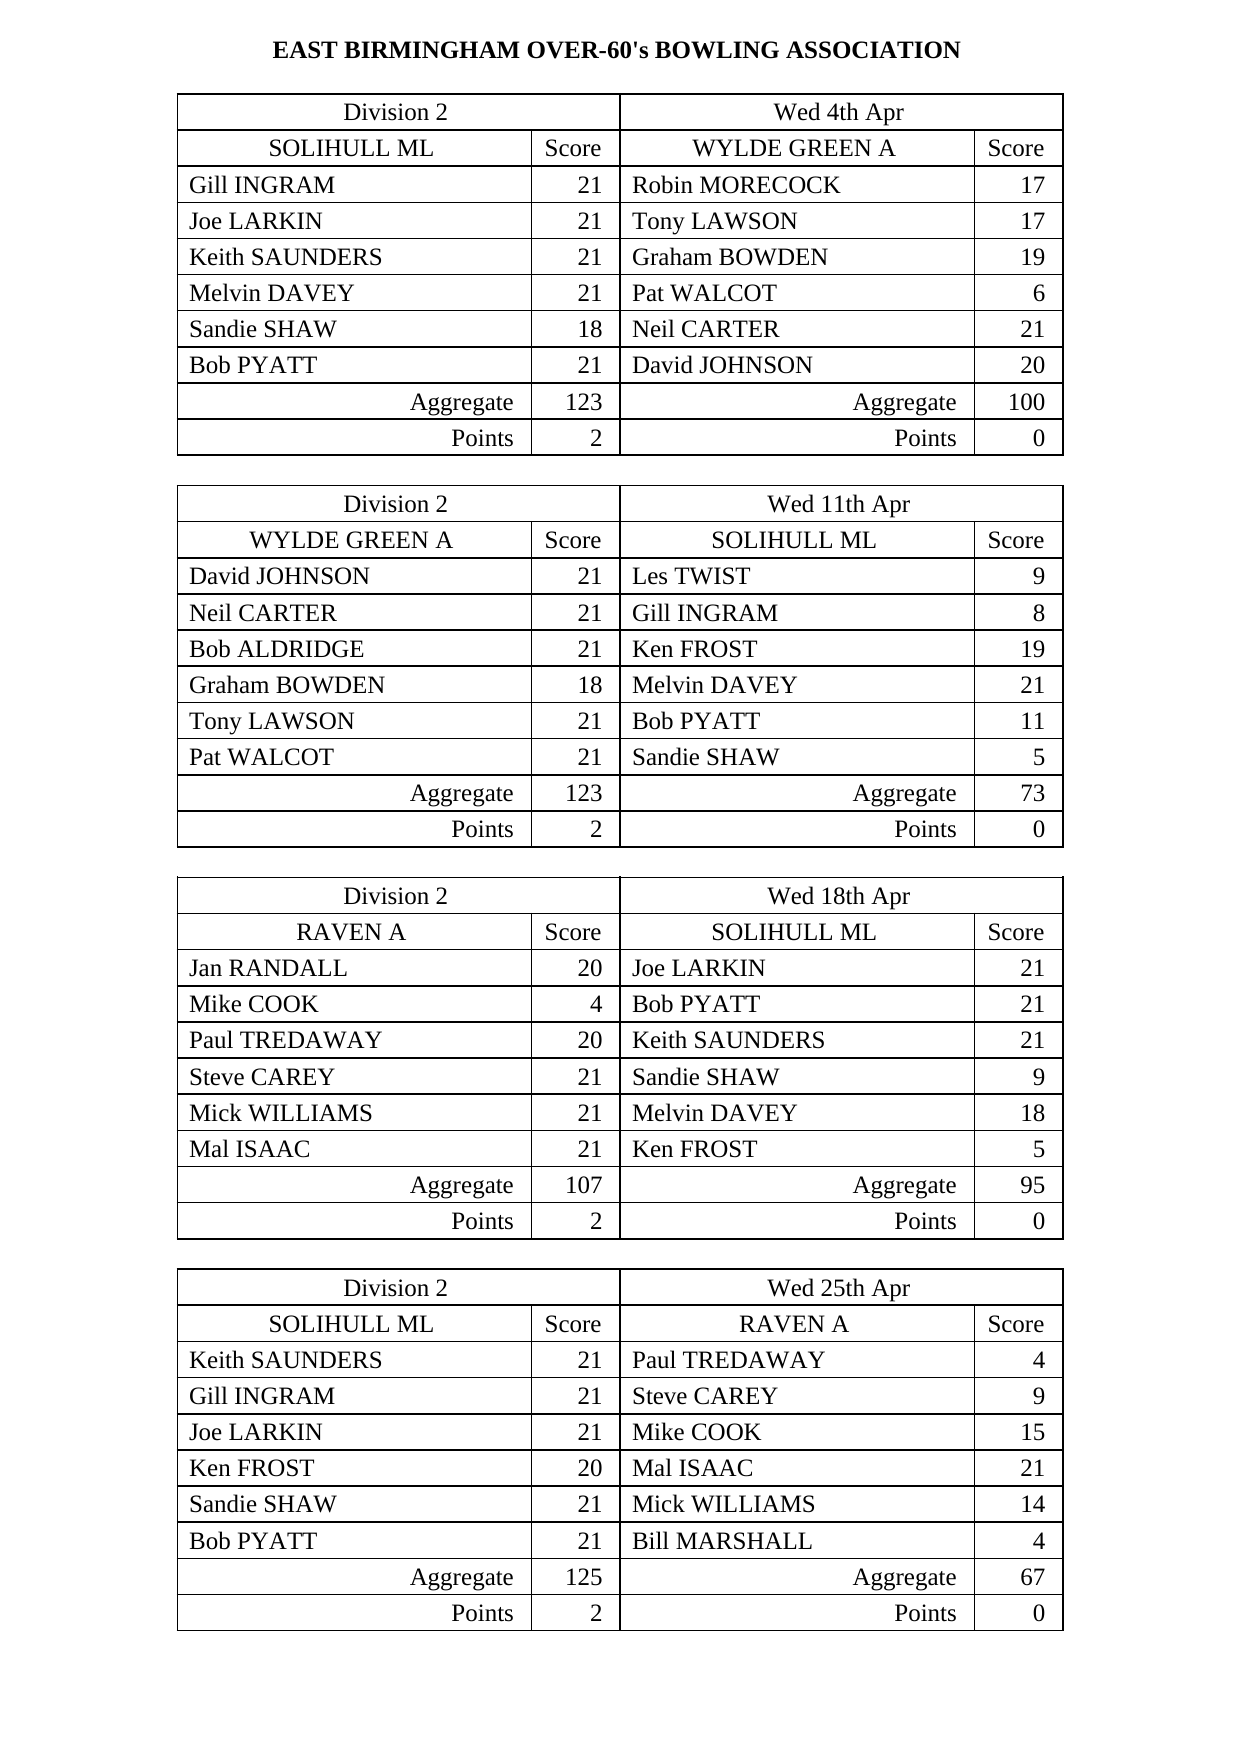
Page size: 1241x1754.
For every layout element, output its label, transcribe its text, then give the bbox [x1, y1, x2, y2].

table_cell 0 [975, 812, 1062, 846]
table_cell Pat WALCOT [621, 275, 974, 310]
table_cell 2 [532, 1203, 619, 1238]
table_cell 4 [975, 1523, 1062, 1557]
table_cell Points [621, 420, 974, 454]
table_cell Tony LAWSON [178, 703, 531, 738]
table_cell 21 [532, 1342, 619, 1377]
table_cell Joe LARKIN [178, 1415, 531, 1449]
table_cell 21 [532, 348, 619, 382]
table_cell 125 [532, 1559, 619, 1593]
table_cell 21 [532, 703, 619, 738]
table_header Wed 18th Apr [621, 878, 1062, 913]
table_cell Keith SAUNDERS [621, 1023, 974, 1057]
table_cell 123 [532, 776, 619, 810]
table_cell Pat WALCOT [178, 739, 531, 774]
table_cell Graham BOWDEN [621, 239, 974, 274]
table_cell Mal ISAAC [621, 1451, 974, 1485]
table_cell David JOHNSON [178, 559, 531, 593]
table_cell Points [178, 1595, 531, 1630]
table_cell 21 [532, 631, 619, 665]
table_cell 21 [532, 559, 619, 593]
table_cell Aggregate [178, 384, 531, 418]
table_cell Paul TREDAWAY [178, 1023, 531, 1057]
table_cell 21 [975, 311, 1062, 346]
table_cell 4 [975, 1342, 1062, 1377]
table_header Wed 11th Apr [621, 486, 1062, 521]
table_cell SOLIHULL ML [621, 522, 974, 557]
table_cell Tony LAWSON [621, 203, 974, 237]
table_cell Bob PYATT [178, 1523, 531, 1557]
table_cell Score [532, 131, 619, 165]
table_cell Gill INGRAM [178, 167, 531, 201]
table_cell 2 [532, 1595, 619, 1630]
table_cell Aggregate [178, 1167, 531, 1202]
table_header Division 2 [178, 878, 619, 913]
table_cell 20 [975, 348, 1062, 382]
table_cell Graham BOWDEN [178, 667, 531, 702]
table_cell Aggregate [621, 1559, 974, 1593]
table_cell Aggregate [621, 1167, 974, 1202]
table_cell 9 [975, 1059, 1062, 1093]
table_cell Joe LARKIN [621, 950, 974, 985]
table_header Division 2 [178, 486, 619, 521]
table_cell Score [975, 914, 1062, 949]
table_cell 17 [975, 167, 1062, 201]
table_header Division 2 [178, 1270, 619, 1304]
table_cell 21 [532, 275, 619, 310]
table_cell Melvin DAVEY [178, 275, 531, 310]
table_cell 21 [975, 987, 1062, 1021]
table_cell 21 [532, 1131, 619, 1166]
table_cell SOLIHULL ML [178, 131, 531, 165]
table_cell Aggregate [621, 384, 974, 418]
table_cell Score [975, 131, 1062, 165]
table_cell 21 [532, 239, 619, 274]
table_cell Bill MARSHALL [621, 1523, 974, 1557]
table_cell 18 [532, 667, 619, 702]
table_cell Bob PYATT [178, 348, 531, 382]
table_cell 4 [532, 987, 619, 1021]
table_cell Neil CARTER [178, 595, 531, 629]
table_cell Mike COOK [178, 987, 531, 1021]
table_cell 2 [532, 812, 619, 846]
table_cell Aggregate [178, 776, 531, 810]
table_cell 21 [975, 1451, 1062, 1485]
table_cell David JOHNSON [621, 348, 974, 382]
table_cell Points [178, 1203, 531, 1238]
table_cell 0 [975, 1595, 1062, 1630]
table_cell 5 [975, 739, 1062, 774]
table_header Wed 25th Apr [621, 1270, 1062, 1304]
table_cell Gill INGRAM [621, 595, 974, 629]
table_cell 21 [532, 1059, 619, 1093]
table_cell Score [532, 1306, 619, 1341]
table_cell 67 [975, 1559, 1062, 1593]
table_cell RAVEN A [621, 1306, 974, 1341]
table_cell 20 [532, 1023, 619, 1057]
table_cell Sandie SHAW [178, 1487, 531, 1521]
table_cell Melvin DAVEY [621, 667, 974, 702]
table_cell 8 [975, 595, 1062, 629]
table_cell 21 [532, 739, 619, 774]
table_cell Ken FROST [178, 1451, 531, 1485]
table_cell Sandie SHAW [178, 311, 531, 346]
table_cell Melvin DAVEY [621, 1095, 974, 1129]
table_cell Neil CARTER [621, 311, 974, 346]
table_cell 11 [975, 703, 1062, 738]
table_cell Points [621, 812, 974, 846]
table_cell 19 [975, 239, 1062, 274]
table_cell SOLIHULL ML [621, 914, 974, 949]
table_cell Paul TREDAWAY [621, 1342, 974, 1377]
table_cell Sandie SHAW [621, 739, 974, 774]
table_cell 19 [975, 631, 1062, 665]
table_cell Mick WILLIAMS [178, 1095, 531, 1129]
table_cell 20 [532, 1451, 619, 1485]
table_cell 107 [532, 1167, 619, 1202]
table_cell Score [532, 914, 619, 949]
table_cell RAVEN A [178, 914, 531, 949]
table_header Wed 4th Apr [621, 95, 1062, 129]
table_cell Bob PYATT [621, 703, 974, 738]
table_cell 21 [532, 1415, 619, 1449]
table_cell 14 [975, 1487, 1062, 1521]
table_cell 21 [532, 203, 619, 237]
table_cell Bob ALDRIDGE [178, 631, 531, 665]
table_cell Score [532, 522, 619, 557]
table_cell Bob PYATT [621, 987, 974, 1021]
table_cell 21 [532, 1095, 619, 1129]
table_cell 0 [975, 420, 1062, 454]
table_cell 2 [532, 420, 619, 454]
table_cell SOLIHULL ML [178, 1306, 531, 1341]
table_cell 100 [975, 384, 1062, 418]
table_cell 0 [975, 1203, 1062, 1238]
table_header Division 2 [178, 95, 619, 129]
table_cell Aggregate [178, 1559, 531, 1593]
table_cell 15 [975, 1415, 1062, 1449]
table_cell Les TWIST [621, 559, 974, 593]
table_cell WYLDE GREEN A [178, 522, 531, 557]
table_cell Points [178, 420, 531, 454]
table_cell WYLDE GREEN A [621, 131, 974, 165]
table_cell 21 [975, 667, 1062, 702]
table_cell Keith SAUNDERS [178, 239, 531, 274]
table_cell Ken FROST [621, 631, 974, 665]
table_cell 18 [532, 311, 619, 346]
table_cell Robin MORECOCK [621, 167, 974, 201]
table_cell 95 [975, 1167, 1062, 1202]
table_cell Points [621, 1595, 974, 1630]
table_cell Keith SAUNDERS [178, 1342, 531, 1377]
table_cell 9 [975, 559, 1062, 593]
table_cell Score [975, 522, 1062, 557]
table_cell 17 [975, 203, 1062, 237]
table_cell 21 [975, 1023, 1062, 1057]
table_cell Steve CAREY [178, 1059, 531, 1093]
table_cell Mick WILLIAMS [621, 1487, 974, 1521]
table_cell 21 [532, 1487, 619, 1521]
table_cell 9 [975, 1378, 1062, 1413]
table_cell 123 [532, 384, 619, 418]
table_cell 5 [975, 1131, 1062, 1166]
table_cell 20 [532, 950, 619, 985]
table_cell Points [621, 1203, 974, 1238]
table_cell Jan RANDALL [178, 950, 531, 985]
table_cell 21 [532, 1378, 619, 1413]
table_cell 18 [975, 1095, 1062, 1129]
table_cell 6 [975, 275, 1062, 310]
table_cell Steve CAREY [621, 1378, 974, 1413]
table_cell 21 [532, 1523, 619, 1557]
table_cell 73 [975, 776, 1062, 810]
table_cell Aggregate [621, 776, 974, 810]
table_cell Points [178, 812, 531, 846]
table_cell Gill INGRAM [178, 1378, 531, 1413]
table_cell 21 [975, 950, 1062, 985]
table_cell Mal ISAAC [178, 1131, 531, 1166]
table_cell 21 [532, 167, 619, 201]
table_cell 21 [532, 595, 619, 629]
table_cell Joe LARKIN [178, 203, 531, 237]
table_cell Ken FROST [621, 1131, 974, 1166]
table_cell Score [975, 1306, 1062, 1341]
table_cell Sandie SHAW [621, 1059, 974, 1093]
table_cell Mike COOK [621, 1415, 974, 1449]
